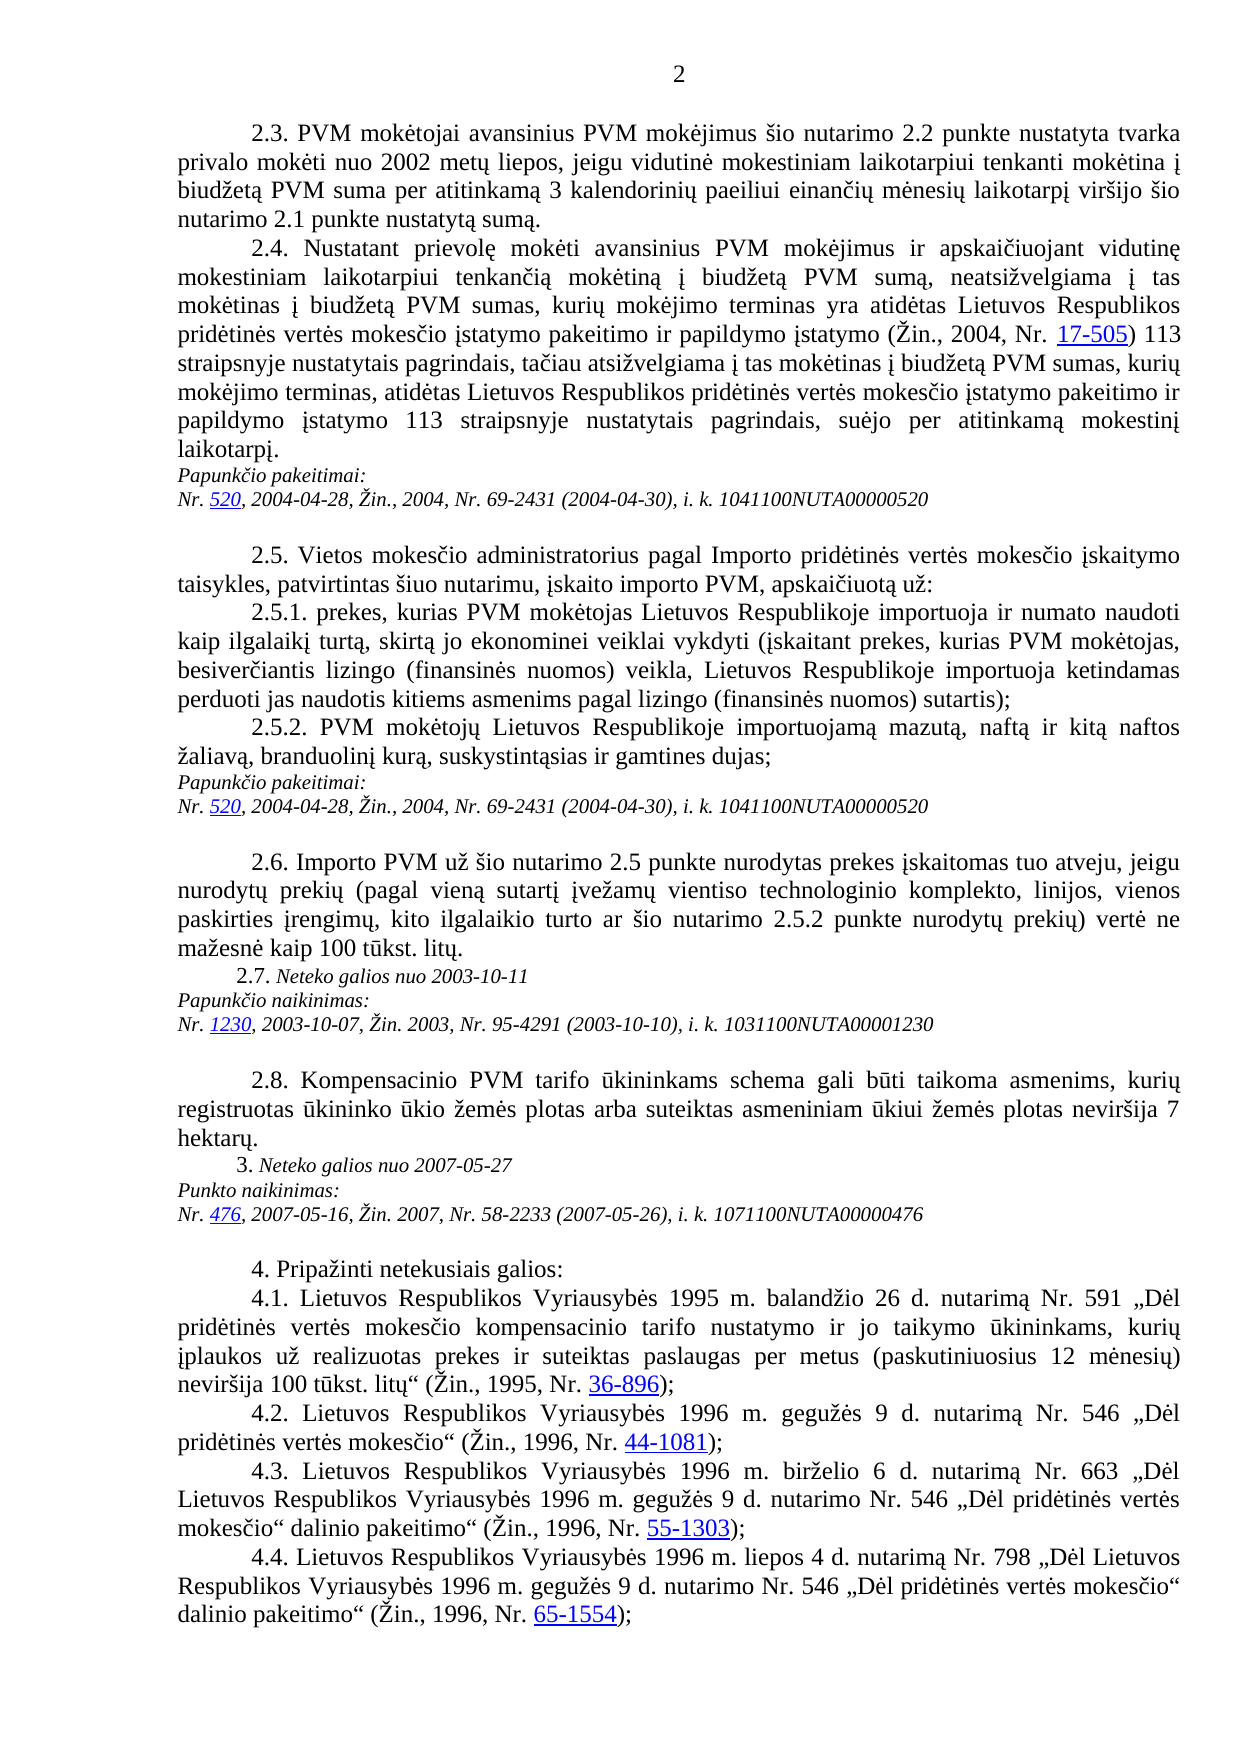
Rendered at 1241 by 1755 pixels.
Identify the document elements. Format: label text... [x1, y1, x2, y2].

text Nr. 476, 2007-05-16, Žin. 2007, Nr. 58-2233 (2007-05-26), i. k. 1071100NUTA00000476 [177, 1202, 1181, 1226]
text Papunkčio naikinimas: [177, 988, 1181, 1012]
text 2.8. Kompensacinio PVM tarifo ūkininkams schema gali būti taikoma asmenims, kurių registruotas ūkininko ūkio žemės plotas arba suteiktas asmeniniam ūkiui žemės plotas neviršija 7 hektarų. [177, 1065, 1181, 1151]
text 4.4. Lietuvos Respublikos Vyriausybės 1996 m. liepos 4 d. nutarimą Nr. 798 „Dėl Lietuvos Respublikos Vyriausybės 1996 m. gegužės 9 d. nutarimo Nr. 546 „Dėl pridėtinės vertės mokesčio“ dalinio pakeitimo“ (Žin., 1996, Nr. 65-1554); [177, 1542, 1181, 1628]
text 2.5.2. PVM mokėtojų Lietuvos Respublikoje importuojamą mazutą, naftą ir kitą naftos žaliavą, branduolinį kurą, suskystintąsias ir gamtines dujas; [177, 712, 1181, 770]
text 4.2. Lietuvos Respublikos Vyriausybės 1996 m. gegužės 9 d. nutarimą Nr. 546 „Dėl pridėtinės vertės mokesčio“ (Žin., 1996, Nr. 44-1081); [177, 1398, 1181, 1456]
text Nr. 1230, 2003-10-07, Žin. 2003, Nr. 95-4291 (2003-10-10), i. k. 1031100NUTA00001230 [177, 1012, 1181, 1036]
text Papunkčio pakeitimai: [177, 770, 1181, 794]
text 2.6. Importo PVM už šio nutarimo 2.5 punkte nurodytas prekes įskaitomas tuo atveju, jeigu nurodytų prekių (pagal vieną sutartį įvežamų vientiso technologinio komplekto, linijos, vienos paskirties įrengimų, kito ilgalaikio turto ar šio nutarimo 2.5.2 punkte nurodytų prekių) vertė ne mažesnė kaip 100 tūkst. litų. [177, 847, 1181, 962]
text 2.3. PVM mokėtojai avansinius PVM mokėjimus šio nutarimo 2.2 punkte nustatyta tvarka privalo mokėti nuo 2002 metų liepos, jeigu vidutinė mokestiniam laikotarpiui tenkanti mokėtina į biudžetą PVM suma per atitinkamą 3 kalendorinių paeiliui einančių mėnesių laikotarpį viršijo šio nutarimo 2.1 punkte nustatytą sumą. [177, 118, 1181, 233]
text 4. Pripažinti netekusiais galios: [177, 1254, 1181, 1283]
text Papunkčio pakeitimai: [177, 463, 1181, 487]
text Nr. 520, 2004-04-28, Žin., 2004, Nr. 69-2431 (2004-04-30), i. k. 1041100NUTA00000520 [177, 487, 1181, 511]
text 2.5. Vietos mokesčio administratorius pagal Importo pridėtinės vertės mokesčio įskaitymo taisykles, patvirtintas šiuo nutarimu, įskaito importo PVM, apskaičiuotą už: [177, 540, 1181, 597]
text Nr. 520, 2004-04-28, Žin., 2004, Nr. 69-2431 (2004-04-30), i. k. 1041100NUTA00000520 [177, 794, 1181, 818]
text 4.3. Lietuvos Respublikos Vyriausybės 1996 m. birželio 6 d. nutarimą Nr. 663 „Dėl Lietuvos Respublikos Vyriausybės 1996 m. gegužės 9 d. nutarimo Nr. 546 „Dėl pridėtinės vertės mokesčio“ dalinio pakeitimo“ (Žin., 1996, Nr. 55-1303); [177, 1456, 1181, 1542]
text 2.7. Neteko galios nuo 2003-10-11 [177, 962, 1181, 988]
text Punkto naikinimas: [177, 1178, 1181, 1202]
text 3. Neteko galios nuo 2007-05-27 [177, 1151, 1181, 1178]
text 4.1. Lietuvos Respublikos Vyriausybės 1995 m. balandžio 26 d. nutarimą Nr. 591 „Dėl pridėtinės vertės mokesčio kompensacinio tarifo nustatymo ir jo taikymo ūkininkams, kurių įplaukos už realizuotas prekes ir suteiktas paslaugas per metus (paskutiniuosius 12 mėnesių) neviršija 100 tūkst. litų“ (Žin., 1995, Nr. 36-896); [177, 1283, 1181, 1398]
text 2.4. Nustatant prievolę mokėti avansinius PVM mokėjimus ir apskaičiuojant vidutinę mokestiniam laikotarpiui tenkančią mokėtiną į biudžetą PVM sumą, neatsižvelgiama į tas mokėtinas į biudžetą PVM sumas, kurių mokėjimo terminas yra atidėtas Lietuvos Respublikos pridėtinės vertės mokesčio įstatymo pakeitimo ir papildymo įstatymo (Žin., 2004, Nr. 17-505) 113 straipsnyje nustatytais pagrindais, tačiau atsižvelgiama į tas mokėtinas į biudžetą PVM sumas, kurių mokėjimo terminas, atidėtas Lietuvos Respublikos pridėtinės vertės mokesčio įstatymo pakeitimo ir papildymo įstatymo 113 straipsnyje nustatytais pagrindais, suėjo per atitinkamą mokestinį laikotarpį. [177, 233, 1181, 463]
text 2.5.1. prekes, kurias PVM mokėtojas Lietuvos Respublikoje importuoja ir numato naudoti kaip ilgalaikį turtą, skirtą jo ekonominei veiklai vykdyti (įskaitant prekes, kurias PVM mokėtojas, besiverčiantis lizingo (finansinės nuomos) veikla, Lietuvos Respublikoje importuoja ketindamas perduoti jas naudotis kitiems asmenims pagal lizingo (finansinės nuomos) sutartis); [177, 597, 1181, 712]
